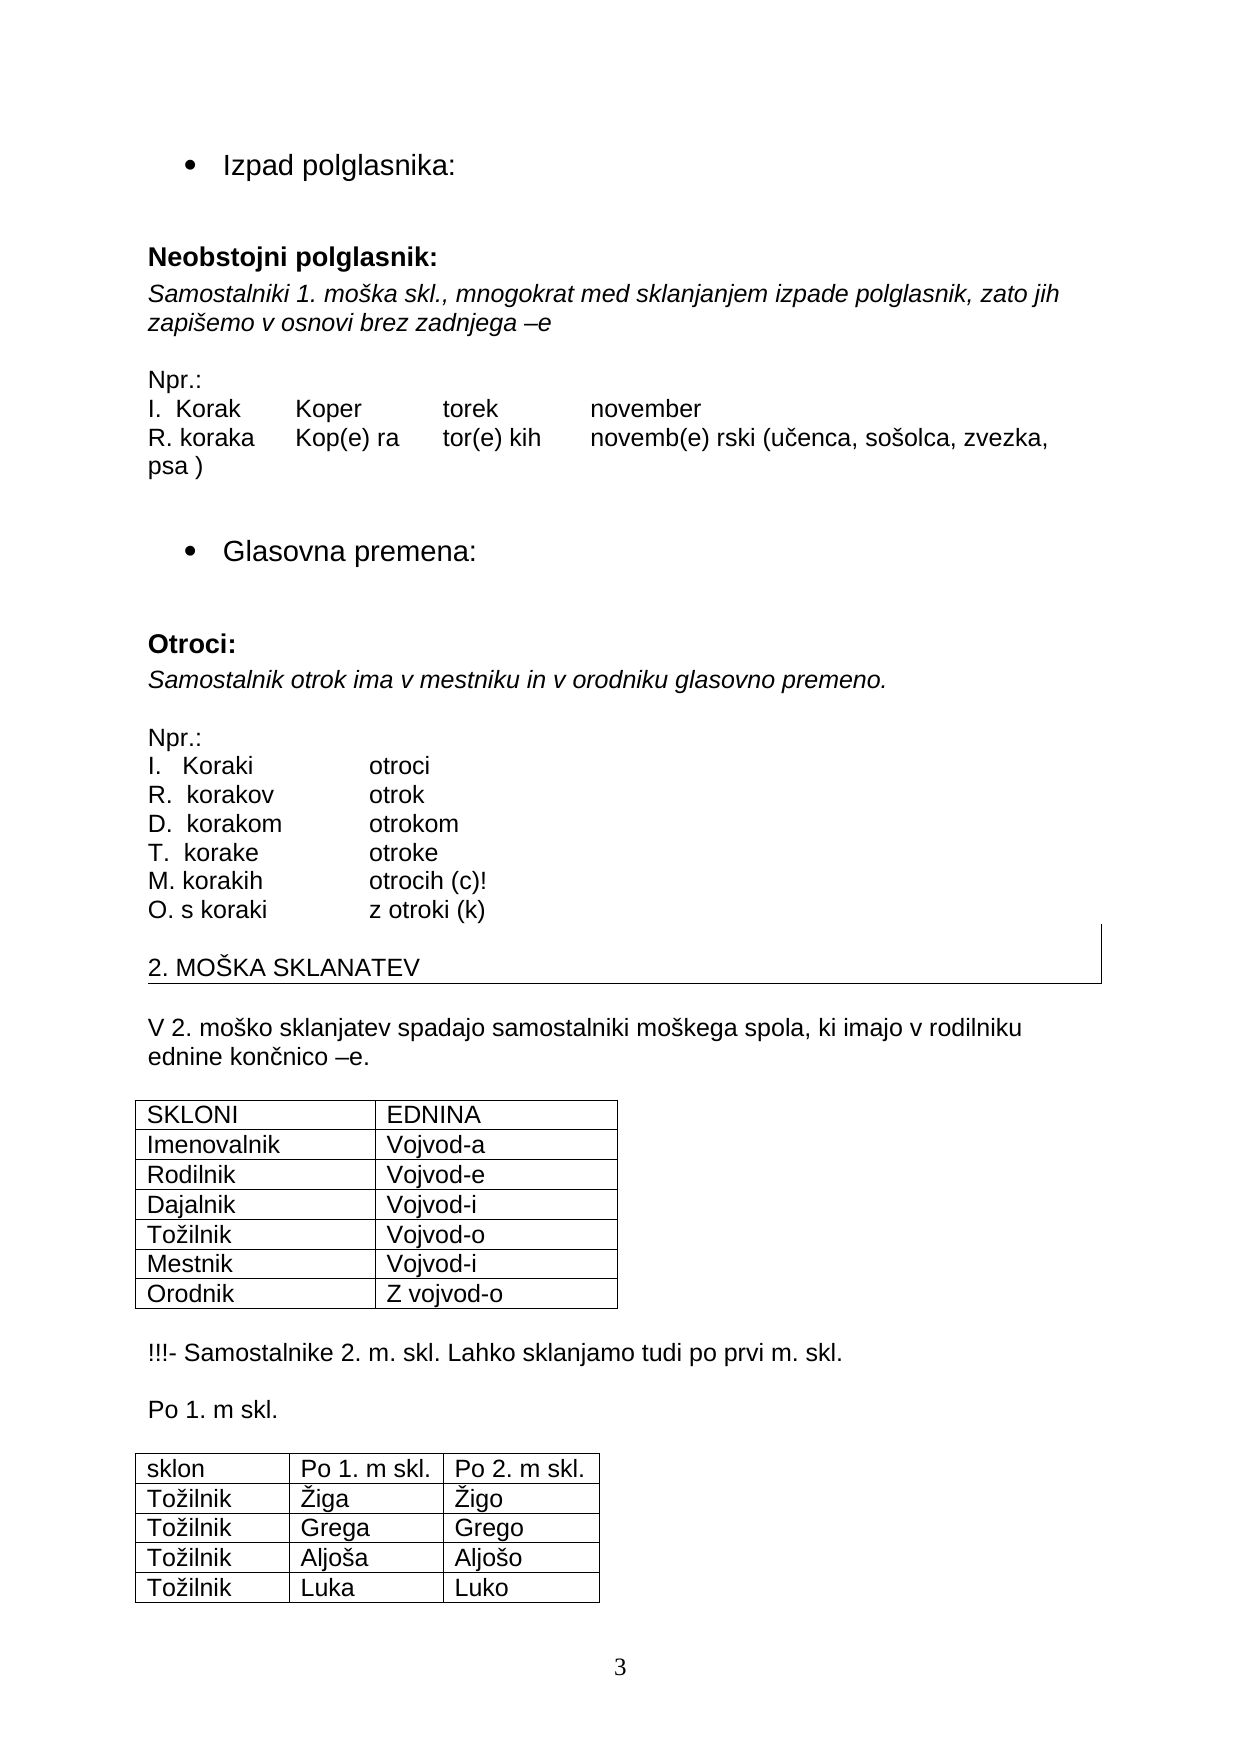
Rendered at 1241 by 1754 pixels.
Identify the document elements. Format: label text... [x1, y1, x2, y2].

text D. korakom otrokom [148, 809, 1093, 838]
table_cell Tožilnik [136, 1573, 289, 1602]
table_cell Tožilnik [136, 1514, 289, 1542]
table_cell Vojvod-i [376, 1250, 617, 1278]
text T. korake otroke [148, 838, 1093, 866]
text Samostalniki 1. moška skl., mnogokrat med sklanjanjem izpade polglasnik, zato jih zapišemo v osnovi brez zadnjega –e [148, 279, 1093, 336]
table_cell Aljošo [444, 1543, 599, 1572]
table_cell Žigo [444, 1484, 599, 1512]
text !!!- Samostalnike 2. m. skl. Lahko sklanjamo tudi po prvi m. skl. [148, 1338, 1093, 1367]
table_cell Tožilnik [136, 1220, 375, 1248]
text Npr.: [148, 365, 1093, 394]
table_cell Vojvod-a [376, 1130, 617, 1159]
table_cell Mestnik [136, 1250, 375, 1278]
table_cell Vojvod-o [376, 1220, 617, 1248]
subtitle Izpad polglasnika: [185, 148, 1093, 181]
table_header Po 1. m skl. [290, 1454, 443, 1483]
table_cell Luka [290, 1573, 443, 1602]
table_cell Tožilnik [136, 1484, 289, 1512]
text 2. MOŠKA SKLANATEV [148, 953, 1101, 983]
table_cell Vojvod-i [376, 1190, 617, 1219]
text I. Koraki otroci [148, 751, 1093, 780]
table_cell Grego [444, 1514, 599, 1542]
text Npr.: [148, 723, 1093, 751]
table_cell Imenovalnik [136, 1130, 375, 1159]
table_cell Luko [444, 1573, 599, 1602]
table_header EDNINA [376, 1101, 617, 1129]
text O. s koraki z otroki (k) [148, 895, 1093, 924]
table_cell Vojvod-e [376, 1160, 617, 1189]
table_cell Dajalnik [136, 1190, 375, 1219]
text Po 1. m skl. [148, 1395, 1093, 1424]
text M. korakih otrocih (c)! [148, 866, 1093, 895]
text R. korakov otrok [148, 780, 1093, 809]
table_cell Z vojvod-o [376, 1279, 617, 1308]
subtitle Neobstojni polglasnik: [148, 241, 1093, 273]
table_cell Tožilnik [136, 1543, 289, 1572]
text R. koraka Kop(e) ra tor(e) kih novemb(e) rski (učenca, sošolca, zvezka, psa ) [148, 423, 1093, 480]
table_header SKLONI [136, 1101, 375, 1129]
table_header Po 2. m skl. [444, 1454, 599, 1483]
table_cell Aljoša [290, 1543, 443, 1572]
text V 2. moško sklanjatev spadajo samostalniki moškega spola, ki imajo v rodilniku ednine končnico –e. [148, 1013, 1093, 1071]
table_cell Grega [290, 1514, 443, 1542]
text I. Korak Koper torek november [148, 394, 1093, 423]
subtitle Otroci: [148, 628, 1093, 659]
table_cell Žiga [290, 1484, 443, 1512]
subtitle Glasovna premena: [185, 534, 1093, 568]
text Samostalnik otrok ima v mestniku in v orodniku glasovno premeno. [148, 665, 1093, 694]
table_cell Orodnik [136, 1279, 375, 1308]
table_header sklon [136, 1454, 289, 1483]
table_cell Rodilnik [136, 1160, 375, 1189]
